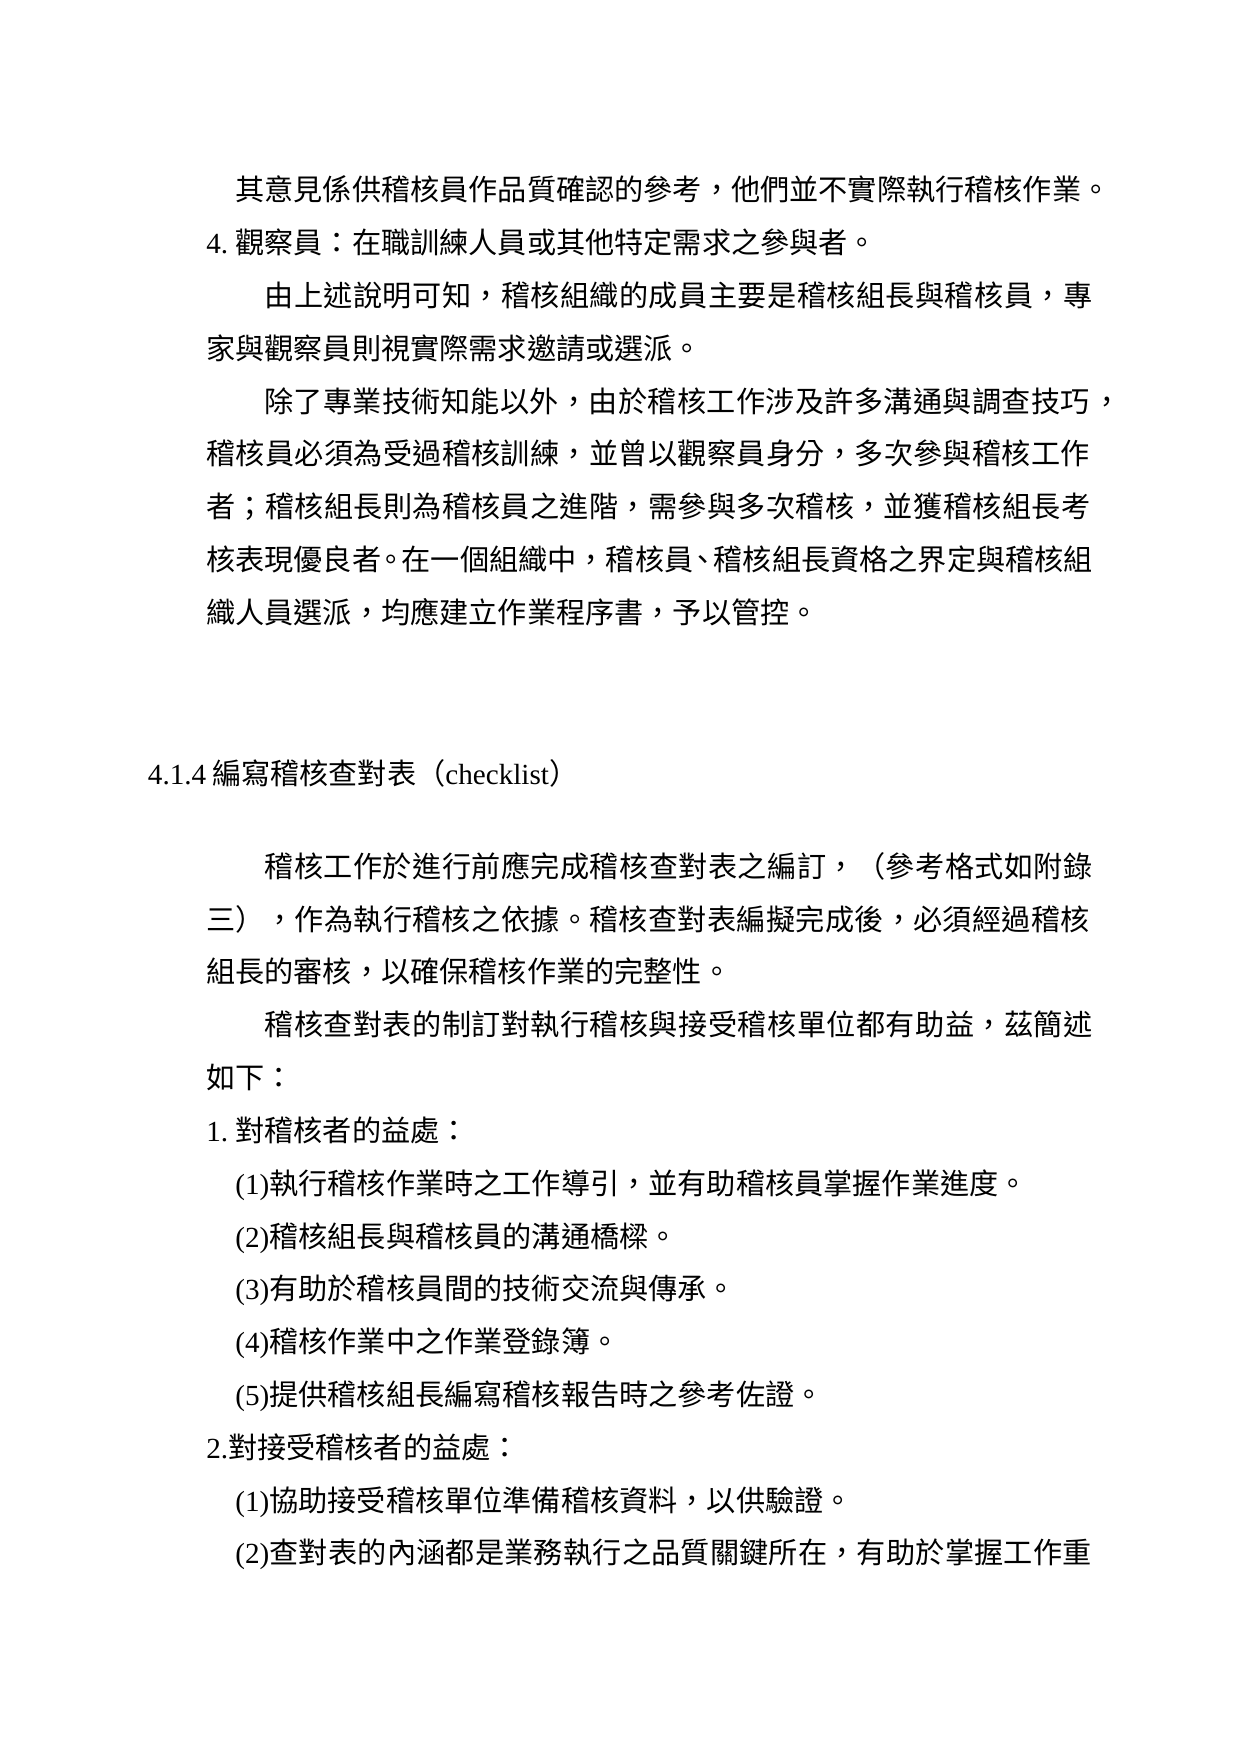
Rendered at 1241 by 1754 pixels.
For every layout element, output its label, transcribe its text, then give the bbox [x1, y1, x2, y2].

text (2)查對表的內涵都是業務執行之品質關鍵所在，有助於掌握工作重 [235, 1530, 1092, 1572]
text 3. 專家：配合稽核員作業需求，對特殊領域之專技知識提供諮詢，惟其意見係供稽核員作品質確認的參考，他們並不實際執行稽核作業。 [206, 167, 1092, 209]
text 除了專業技術知能以外，由於稽核工作涉及許多溝通與調查技巧，稽核員必須為受過稽核訓練，並曾以觀察員身分，多次參與稽核工作者；稽核組長則為稽核員之進階，需參與多次稽核，並獲稽核組長考核表現優良者。在一個組織中，稽核員、稽核組長資格之界定與稽核組織人員選派，均應建立作業程序書，予以管控。 [206, 378, 1092, 632]
text (1)協助接受稽核單位準備稽核資料，以供驗證。 [235, 1477, 1092, 1519]
text (1)執行稽核作業時之工作導引，並有助稽核員掌握作業進度。 [235, 1160, 1092, 1203]
text (3)有助於稽核員間的技術交流與傳承。 [235, 1266, 1092, 1308]
text (2)稽核組長與稽核員的溝通橋樑。 [235, 1213, 1092, 1255]
text 2.對接受稽核者的益處： [206, 1424, 1092, 1467]
text 稽核工作於進行前應完成稽核查對表之編訂，（參考格式如附錄三），作為執行稽核之依據。稽核查對表編擬完成後，必須經過稽核組長的審核，以確保稽核作業的完整性。 [206, 843, 1092, 991]
subtitle 4.1.4編寫稽核查對表（checklist） [148, 751, 1092, 793]
text (5)提供稽核組長編寫稽核報告時之參考佐證。 [235, 1372, 1092, 1414]
text (4)稽核作業中之作業登錄簿。 [235, 1319, 1092, 1361]
text 4. 觀察員：在職訓練人員或其他特定需求之參與者。 [206, 220, 1092, 262]
text 由上述說明可知，稽核組織的成員主要是稽核組長與稽核員，專家與觀察員則視實際需求邀請或選派。 [206, 272, 1092, 368]
text 稽核查對表的制訂對執行稽核與接受稽核單位都有助益，茲簡述如下： [206, 1002, 1092, 1097]
text 1. 對稽核者的益處： [206, 1107, 1092, 1150]
